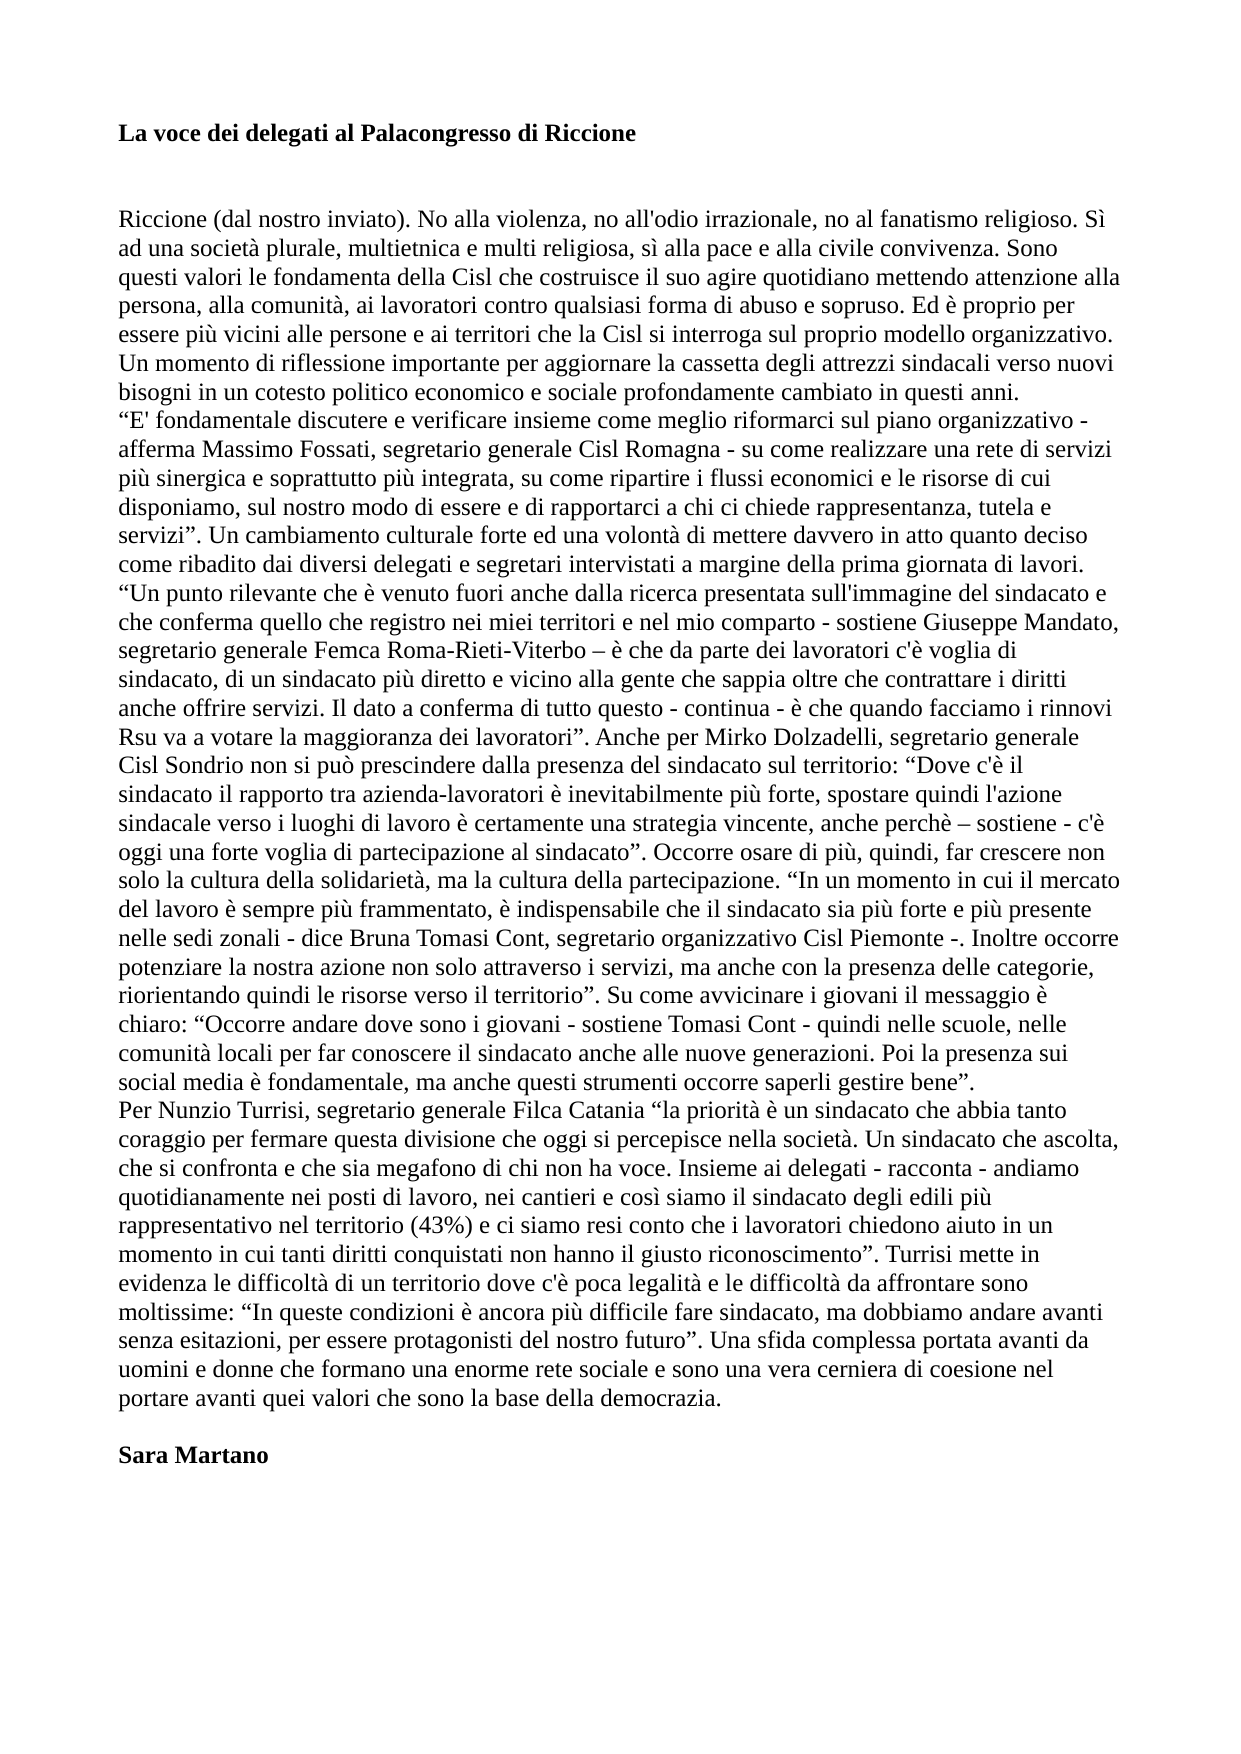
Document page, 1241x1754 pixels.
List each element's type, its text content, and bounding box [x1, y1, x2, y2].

text “E' fondamentale discutere e verificare insieme come meglio riformarci sul piano organizzativo - afferma Massimo Fossati, segretario generale Cisl Romagna - su come realizzare una rete di servizi più sinergica e soprattutto più integrata, su come ripartire i flussi economici e le risorse di cui disponiamo, sul nostro modo di essere e di rapportarci a chi ci chiede rappresentanza, tutela e servizi”. Un cambiamento culturale forte ed una volontà di mettere davvero in atto quanto deciso come ribadito dai diversi delegati e segretari intervistati a margine della prima giornata di lavori. “Un punto rilevante che è venuto fuori anche dalla ricerca presentata sull'immagine del sindacato e che conferma quello che registro nei miei territori e nel mio comparto - sostiene Giuseppe Mandato, segretario generale Femca Roma-Rieti-Viterbo – è che da parte dei lavoratori c'è voglia di sindacato, di un sindacato più diretto e vicino alla gente che sappia oltre che contrattare i diritti anche offrire servizi. Il dato a conferma di tutto questo - continua - è che quando facciamo i rinnovi Rsu va a votare la maggioranza dei lavoratori”. Anche per Mirko Dolzadelli, segretario generale Cisl Sondrio non si può prescindere dalla presenza del sindacato sul territorio: “Dove c'è il sindacato il rapporto tra azienda-lavoratori è inevitabilmente più forte, spostare quindi l'azione sindacale verso i luoghi di lavoro è certamente una strategia vincente, anche perchè – sostiene - c'è oggi una forte voglia di partecipazione al sindacato”. Occorre osare di più, quindi, far crescere non solo la cultura della solidarietà, ma la cultura della partecipazione. “In un momento in cui il mercato del lavoro è sempre più frammentato, è indispensabile che il sindacato sia più forte e più presente nelle sedi zonali - dice Bruna Tomasi Cont, segretario organizzativo Cisl Piemonte -. Inoltre occorre potenziare la nostra azione non solo attraverso i servizi, ma anche con la presenza delle categorie, riorientando quindi le risorse verso il territorio”. Su come avvicinare i giovani il messaggio è chiaro: “Occorre andare dove sono i giovani - sostiene Tomasi Cont - quindi nelle scuole, nelle comunità locali per far conoscere il sindacato anche alle nuove generazioni. Poi la presenza sui social media è fondamentale, ma anche questi strumenti occorre saperli gestire bene”. [118, 406, 1122, 1096]
text La voce dei delegati al Palacongresso di Riccione [118, 118, 1122, 147]
text Riccione (dal nostro inviato). No alla violenza, no all'odio irrazionale, no al fanatismo religioso. Sì ad una società plurale, multietnica e multi religiosa, sì alla pace e alla civile convivenza. Sono questi valori le fondamenta della Cisl che costruisce il suo agire quotidiano mettendo attenzione alla persona, alla comunità, ai lavoratori contro qualsiasi forma di abuso e sopruso. Ed è proprio per essere più vicini alle persone e ai territori che la Cisl si interroga sul proprio modello organizzativo. Un momento di riflessione importante per aggiornare la cassetta degli attrezzi sindacali verso nuovi bisogni in un cotesto politico economico e sociale profondamente cambiato in questi anni. [118, 204, 1122, 406]
text Per Nunzio Turrisi, segretario generale Filca Catania “la priorità è un sindacato che abbia tanto coraggio per fermare questa divisione che oggi si percepisce nella società. Un sindacato che ascolta, che si confronta e che sia megafono di chi non ha voce. Insieme ai delegati - racconta - andiamo quotidianamente nei posti di lavoro, nei cantieri e così siamo il sindacato degli edili più rappresentativo nel territorio (43%) e ci siamo resi conto che i lavoratori chiedono aiuto in un momento in cui tanti diritti conquistati non hanno il giusto riconoscimento”. Turrisi mette in evidenza le difficoltà di un territorio dove c'è poca legalità e le difficoltà da affrontare sono moltissime: “In queste condizioni è ancora più difficile fare sindacato, ma dobbiamo andare avanti senza esitazioni, per essere protagonisti del nostro futuro”. Una sfida complessa portata avanti da uomini e donne che formano una enorme rete sociale e sono una vera cerniera di coesione nel portare avanti quei valori che sono la base della democrazia. [118, 1096, 1122, 1412]
text Sara Martano [118, 1441, 1122, 1469]
